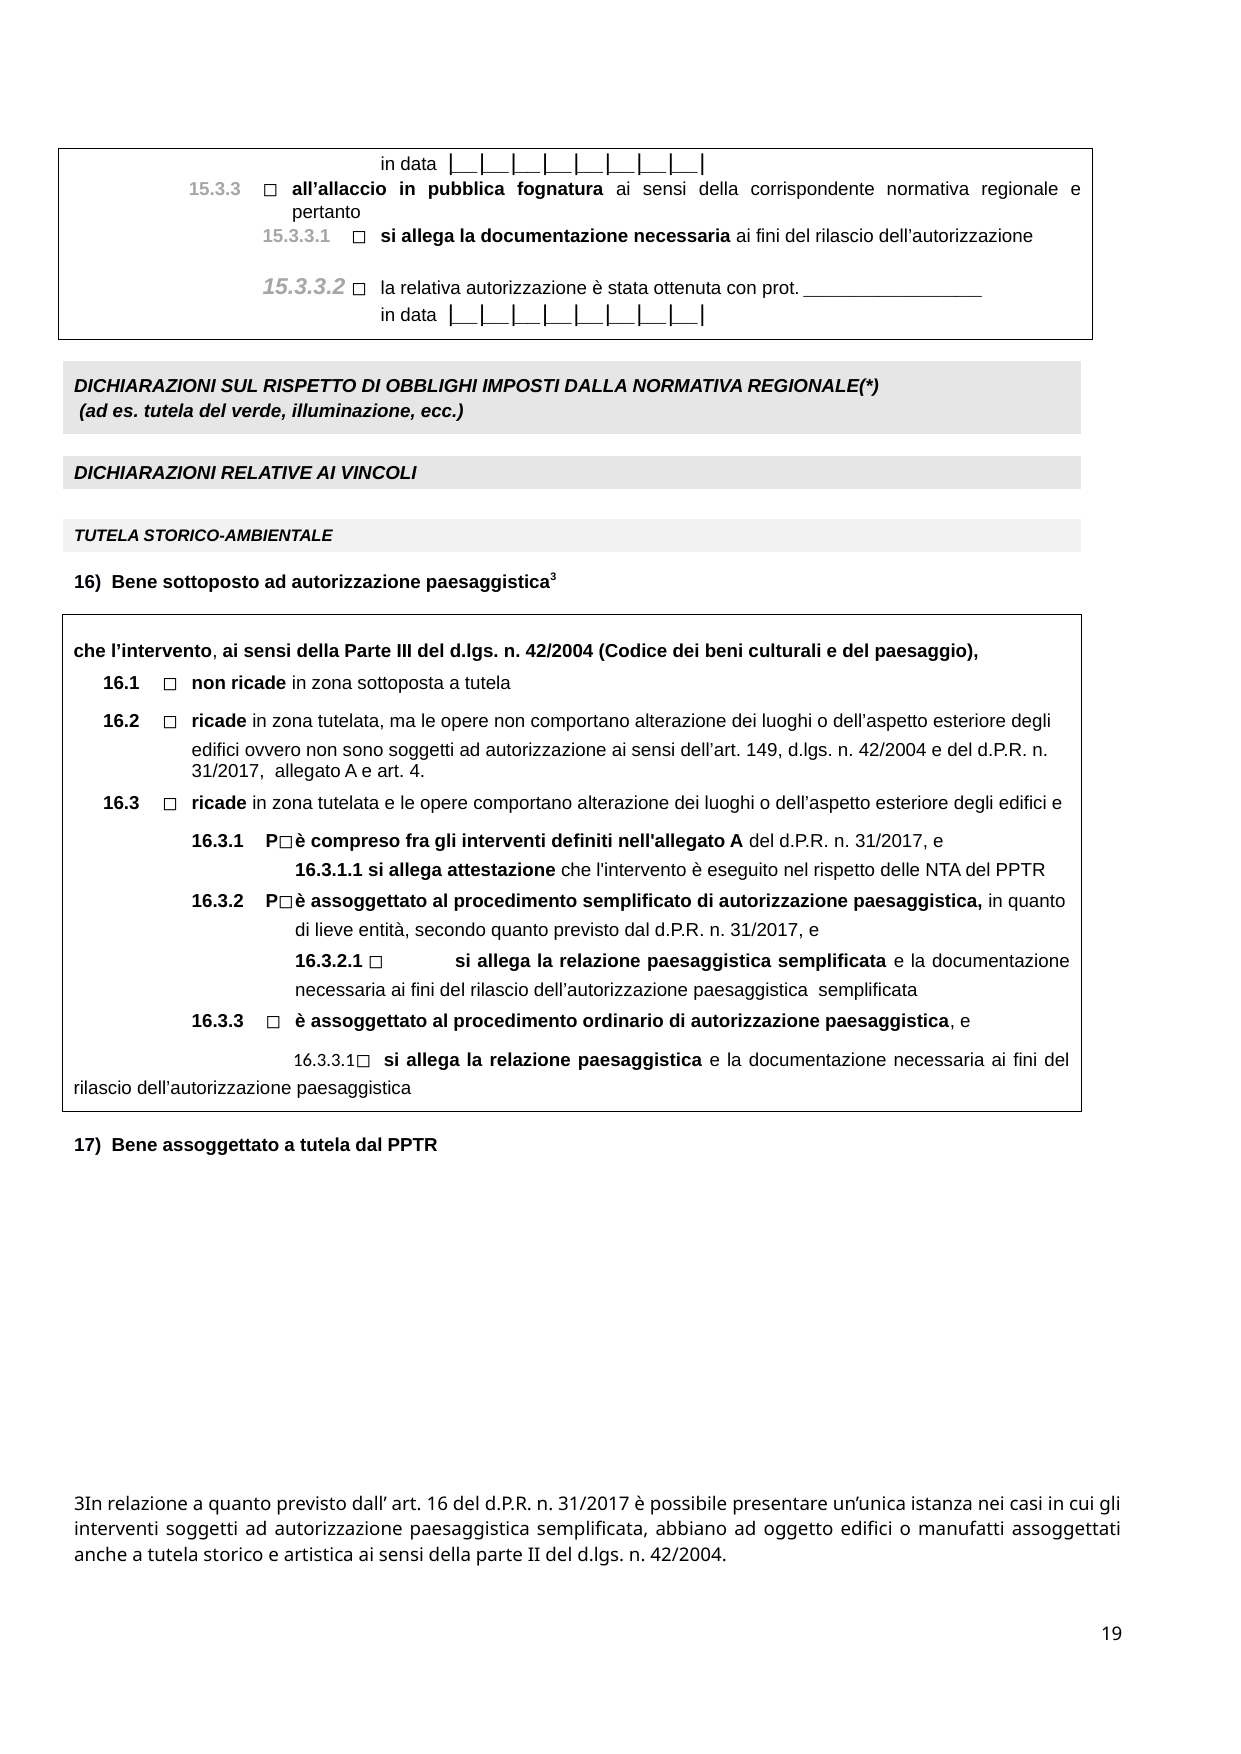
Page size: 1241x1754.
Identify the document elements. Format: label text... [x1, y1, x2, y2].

table_header DICHIARAZIONI RELATIVE AI VINCOLI [63, 456, 1081, 489]
table_header DICHIARAZIONI SUL RISPETTO DI OBBLIGHI IMPOSTI DALLA NORMATIVA REGIONALE(*) (ad es. tutela del verde, illuminazione, ecc.) [63, 361, 1081, 434]
list Bene sottoposto ad autorizzazione paesaggistica [74, 571, 1122, 614]
list In relazione a quanto previsto dall’ art. 16 del d.P.R. n. 31/2017 è possibile presentare un’unica istanza nei casi in cui gli interventi soggetti ad autorizzazione paesaggistica semplificata, abbiano ad oggetto edifici o manufatti assoggettati anche a tutela storico e artistica ai sensi della parte II del d.lgs. n. 42/2004. [74, 1490, 1122, 1567]
list Bene assoggettato a tutela dal PPTR [74, 1134, 1122, 1155]
table_header che l’intervento, in relazione agli eventuali scarichi idrici previsti nel progetto ◻ non necessita di autorizzazione allo scarico ◻ necessita di autorizzazione allo scarico e la stessa è stata richiesta / ottenuta nell’ambito di altre autorizzazioni o valutazioni ambientali (AUA, AIA, VIA) (solo nel caso di presentazione allo Sportello Unico per le Attività Produttive - SUAP) ◻ necessita di autorizzazione ◻ allo scarico in pubblica fognatura ai sensi del d.lgs. n. 152/2006 e pertanto ◻ si allega la documentazione necessaria ai fini del rilascio dell’autorizzazione ◻ la relativa autorizzazione è stata ottenuta con prot. ______________ in data |__|__|__|__|__|__|__|__| ◻ allo scarico in acque superficiali, sul suolo e negli strati superficiali del sottosuolo ai sensi del d.lgs. n. 152/2006 e pertanto ◻ si allega la documentazione necessaria ai fini del rilascio dell’autorizzazione ◻ la relativa autorizzazione è stata ottenuta con prot. ______________ in data |__|__|__|__|__|__|__|__| ◻ all’allaccio in pubblica fognatura ai sensi della corrispondente normativa regionale e pertanto ◻ si allega la documentazione necessaria ai fini del rilascio dell’autorizzazione ◻ la relativa autorizzazione è stata ottenuta con prot. ______________ in data |__|__|__|__|__|__|__|__| [59, 149, 1092, 339]
table_header TUTELA STORICO-AMBIENTALE [63, 519, 1081, 552]
table_header che l’intervento, ai sensi della Parte III del d.lgs. n. 42/2004 (Codice dei beni culturali e del paesaggio), ◻ non ricade in zona sottoposta a tutela ◻ ricade in zona tutelata, ma le opere non comportano alterazione dei luoghi o dell’aspetto esteriore degli edifici ovvero non sono soggetti ad autorizzazione ai sensi dell’art. 149, d.lgs. n. 42/2004 e del d.P.R. n. 31/2017, allegato A e art. 4. ◻ ricade in zona tutelata e le opere comportano alterazione dei luoghi o dell’aspetto esteriore degli edifici e P◻ è compreso fra gli interventi definiti nell'allegato A del d.P.R. n. 31/2017, e 16.3.1.1 si allega attestazione che l'intervento è eseguito nel rispetto delle NTA del PPTR P◻ è assoggettato al procedimento semplificato di autorizzazione paesaggistica, in quanto di lieve entità, secondo quanto previsto dal d.P.R. n. 31/2017, e 16.3.2.1 ◻ si allega la relazione paesaggistica semplificata e la documentazione necessaria ai fini del rilascio dell’autorizzazione paesaggistica semplificata ◻ è assoggettato al procedimento ordinario di autorizzazione paesaggistica, e 16.3.3.1◻ si allega la relazione paesaggistica e la documentazione necessaria ai fini del rilascio dell’autorizzazione paesaggistica [63, 615, 1081, 1111]
